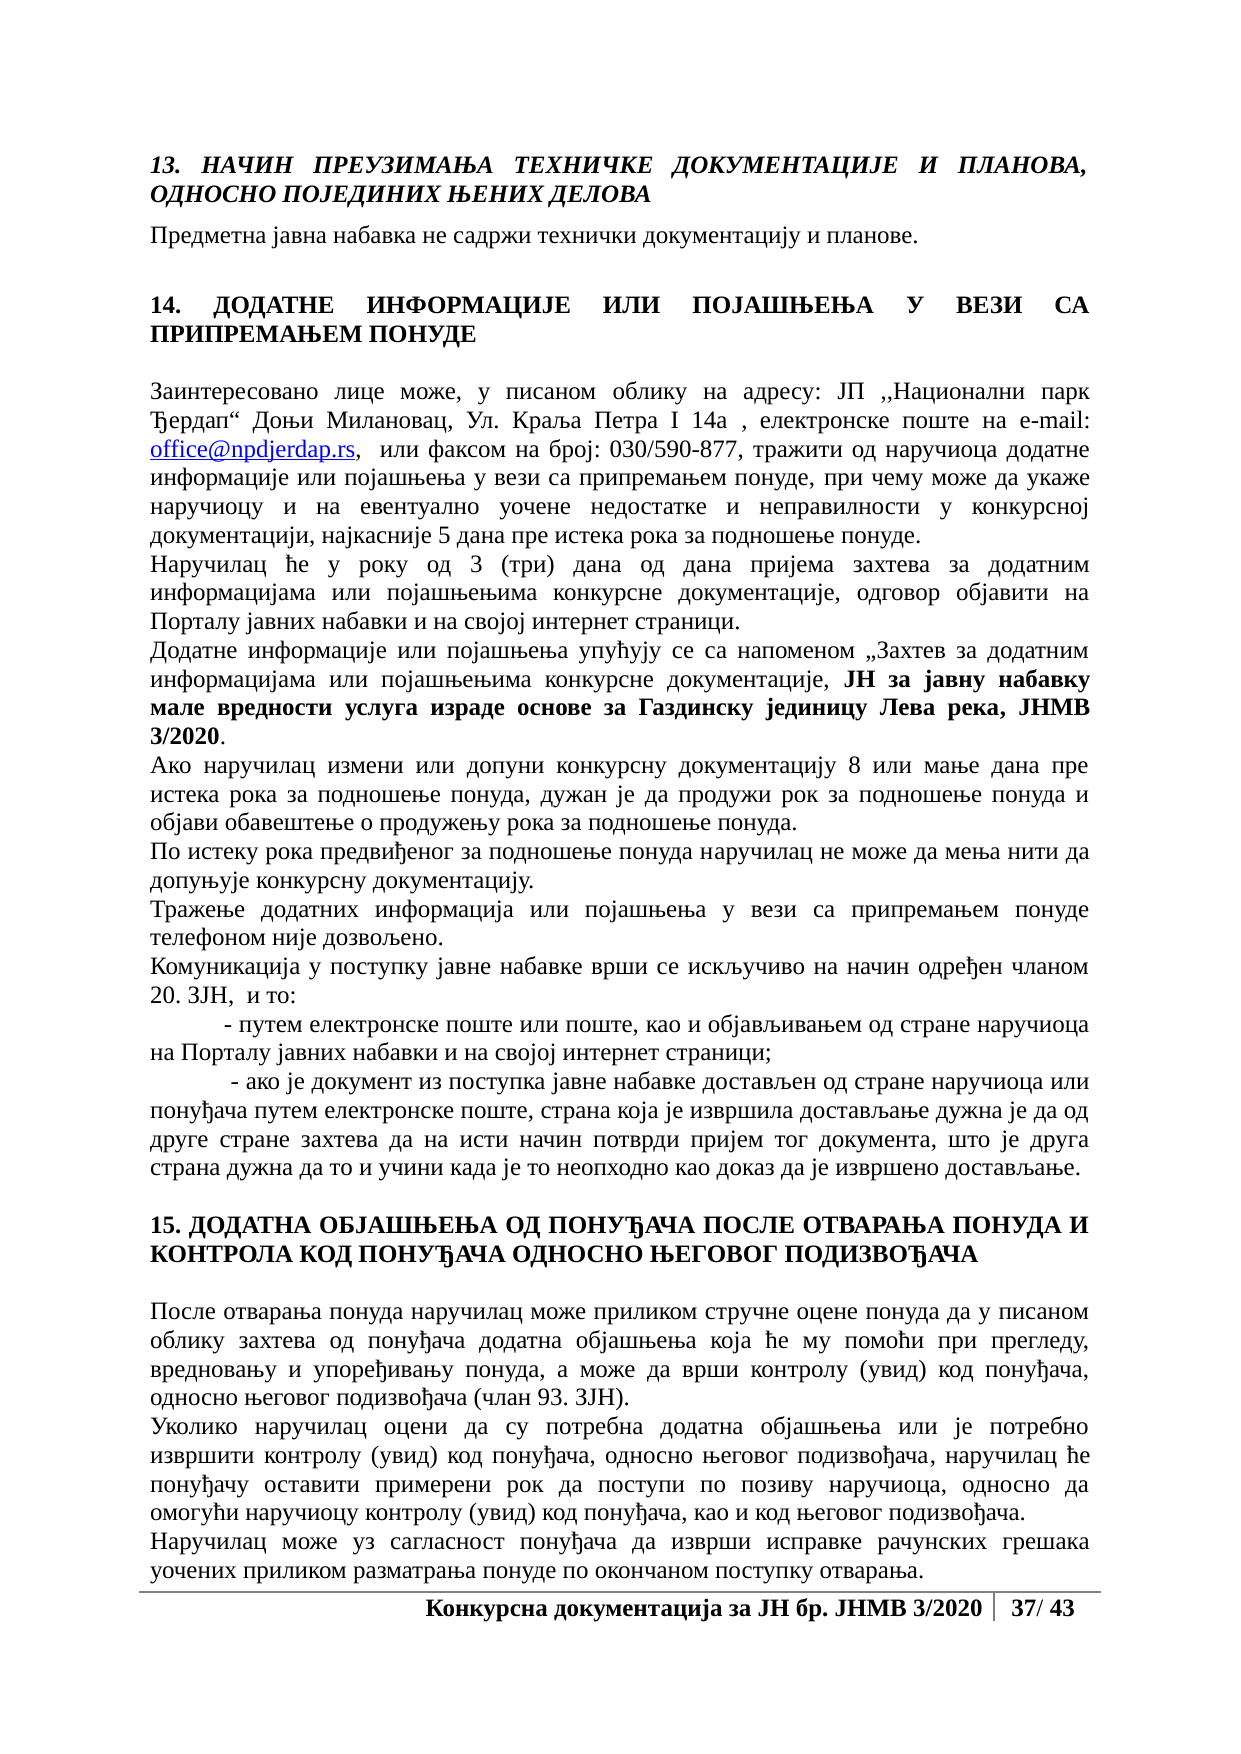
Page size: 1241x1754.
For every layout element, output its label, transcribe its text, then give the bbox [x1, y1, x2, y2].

text 14. ДОДАТНЕ ИНФОРМАЦИЈЕ ИЛИ ПОЈАШЊЕЊА У ВЕЗИ СА ПРИПРЕМАЊЕМ ПОНУДЕ [150, 290, 1090, 347]
text - ако је документ из поступка јавне набавке достављен од стране наручиоца или понуђача путем електронске поште, страна која је извршила достављање дужна је да од друге стране захтева да на исти начин потврди пријем тог документа, што је друга страна дужна да то и учини када је то неопходно као доказ да је извршено достављање. [150, 1066, 1090, 1181]
text Наручилац може уз сагласност понуђача да изврши исправке рачунских грешака уочених приликом разматрања понуде по окончаном поступку отварања. [150, 1526, 1090, 1584]
text Тражење додатних информација или појашњења у вези са припремањем понуде телефоном није дозвољено. [150, 894, 1090, 951]
text Уколико наручилац оцени да су потребна додатна објашњења или је потребно извршити контролу (увид) код понуђача, односно његовог подизвођача, наручилац ће понуђачу оставити примерени рок да поступи по позиву наручиоца, односно да омогући наручиоцу контролу (увид) код понуђача, као и код његовог подизвођача. [150, 1411, 1090, 1526]
text Додатне информације или појашњења упућују се са напоменом „Захтев за додатним информацијама или појашњењима конкурсне документације, ЈН за јавну набавку мале вредности услуга израде основе за Газдинску јединицу Лева река, ЈНМВ 3/2020. [150, 635, 1090, 750]
text По истеку рока предвиђеног за подношење понуда наручилац не може да мења нити да допуњује конкурсну документацију. [150, 836, 1090, 894]
text 15. ДОДАТНА ОБЈАШЊЕЊА ОД ПОНУЂАЧА ПОСЛЕ ОТВАРАЊА ПОНУДА И КОНТРОЛА КОД ПОНУЂАЧА ОДНОСНО ЊЕГОВОГ ПОДИЗВОЂАЧА [150, 1210, 1090, 1267]
text После отварања понуда наручилац може приликом стручне оцене понуда да у писаном облику захтева од понуђача додатна објашњења која ће му помоћи при прегледу, вредновању и упоређивању понуда, а може да врши контролу (увид) код понуђача, односно његовог подизвођача (члан 93. ЗЈН). [150, 1296, 1090, 1411]
text Ако наручилац измени или допуни конкурсну документацију 8 или мање дана пре истека рока за подношење понуда, дужан је да продужи рок за подношење понуда и објави обавештење о продужењу рока за подношење понуда. [150, 750, 1090, 836]
text Предметна јавна набавка не садржи технички документацију и планове. [150, 220, 1090, 249]
text Комуникација у поступку јавне набавке врши се искључиво на начин одређен чланом 20. ЗЈН, и то: [150, 951, 1090, 1009]
text Заинтересовано лице може, у писаном облику на адресу: ЈП ,,Национални парк Ђердап“ Доњи Милановац, Ул. Краља Петра I 14а , електронске поште на e-mail: office@npdjerdap.rs, или факсом на број: 030/590-877, тражити од наручиоца додатне информације или појашњења у вези са припремањем понуде, при чему може да укаже наручиоцу и на евентуално уочене недостатке и неправилности у конкурсној документацији, најкасније 5 дана пре истека рока за подношење понуде. [150, 376, 1090, 549]
text Наручилац ће у року од 3 (три) дана од дана пријема захтева за додатним информацијама или појашњењима конкурсне документације, одговор објавити на Порталу јавних набавки и на својој интернет страници. [150, 549, 1090, 635]
text - путем електронске поште или поште, као и објављивањем од стране наручиоца на Порталу јавних набавки и на својој интернет страници; [150, 1009, 1090, 1066]
text 13. НАЧИН ПРЕУЗИМАЊА ТЕХНИЧКЕ ДОКУМЕНТАЦИЈЕ И ПЛАНОВА, ОДНОСНО ПОЈЕДИНИХ ЊЕНИХ ДЕЛОВА [150, 150, 1090, 207]
